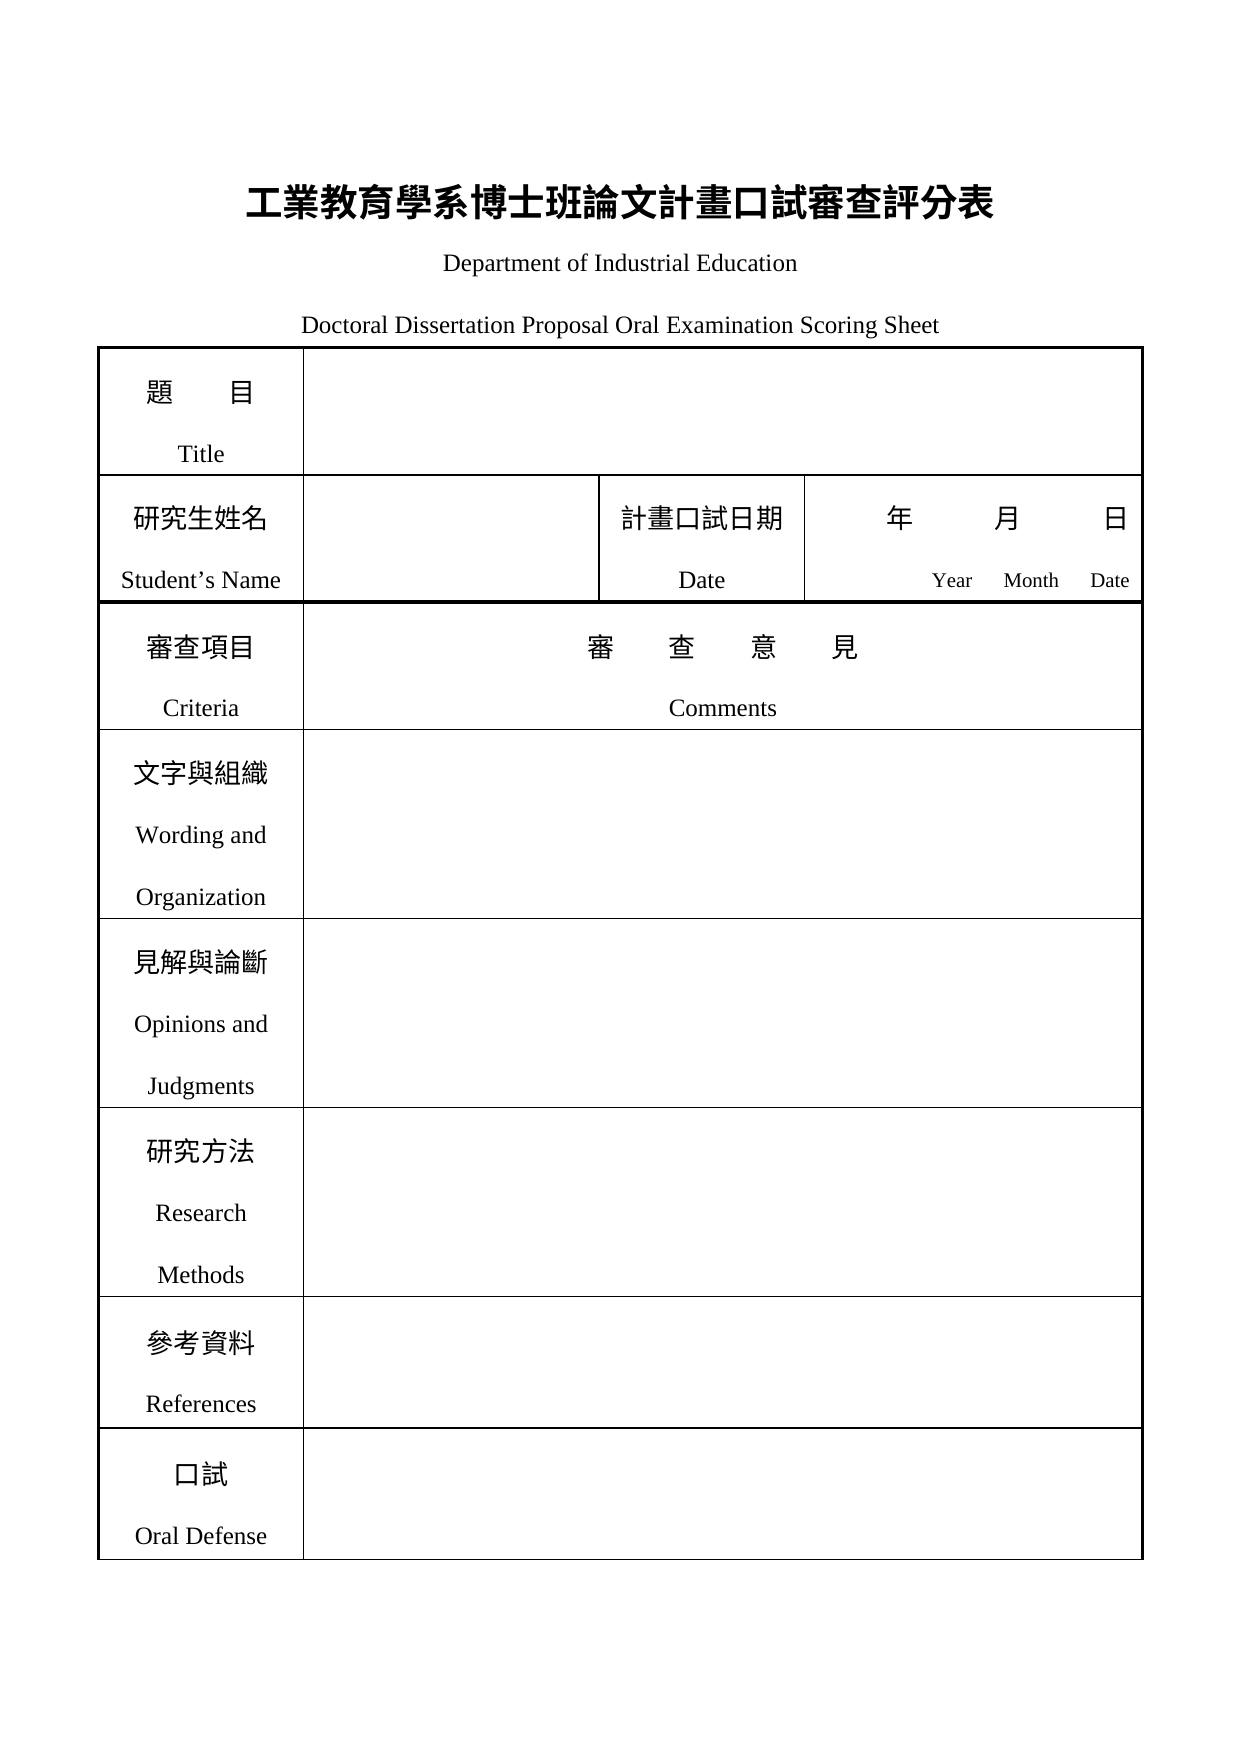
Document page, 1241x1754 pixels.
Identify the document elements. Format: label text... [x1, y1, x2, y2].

text Department of Industrial Education [150, 221, 1090, 283]
table_cell 計畫口試日期 Date [600, 476, 804, 600]
table_cell 研究生姓名 Student’s Name [100, 476, 303, 600]
table_cell [304, 730, 1141, 918]
text Doctoral Dissertation Proposal Oral Examination Scoring Sheet [150, 283, 1090, 346]
table_cell [304, 919, 1141, 1107]
table_cell [304, 1429, 1141, 1558]
table_cell 審查項目 Criteria [100, 604, 303, 728]
table_cell 見解與論斷 Opinions and Judgments [100, 919, 303, 1107]
table_cell 參考資料 References [100, 1297, 303, 1427]
table_cell 研究方法 Research Methods [100, 1108, 303, 1296]
table_cell [304, 476, 598, 600]
text 工業教育學系博士班論文計畫口試審查評分表 [150, 158, 1090, 221]
table_cell [304, 1297, 1141, 1427]
table_cell 審 查 意 見 Comments [304, 604, 1141, 728]
table_header [304, 349, 1141, 474]
table_header 題 目 Title [100, 349, 303, 474]
table_cell 年 月 日 Year Month Date [805, 476, 1141, 600]
table_cell 文字與組織 Wording and Organization [100, 730, 303, 918]
table_cell [304, 1108, 1141, 1296]
table_cell 口試 Oral Defense [100, 1429, 303, 1558]
